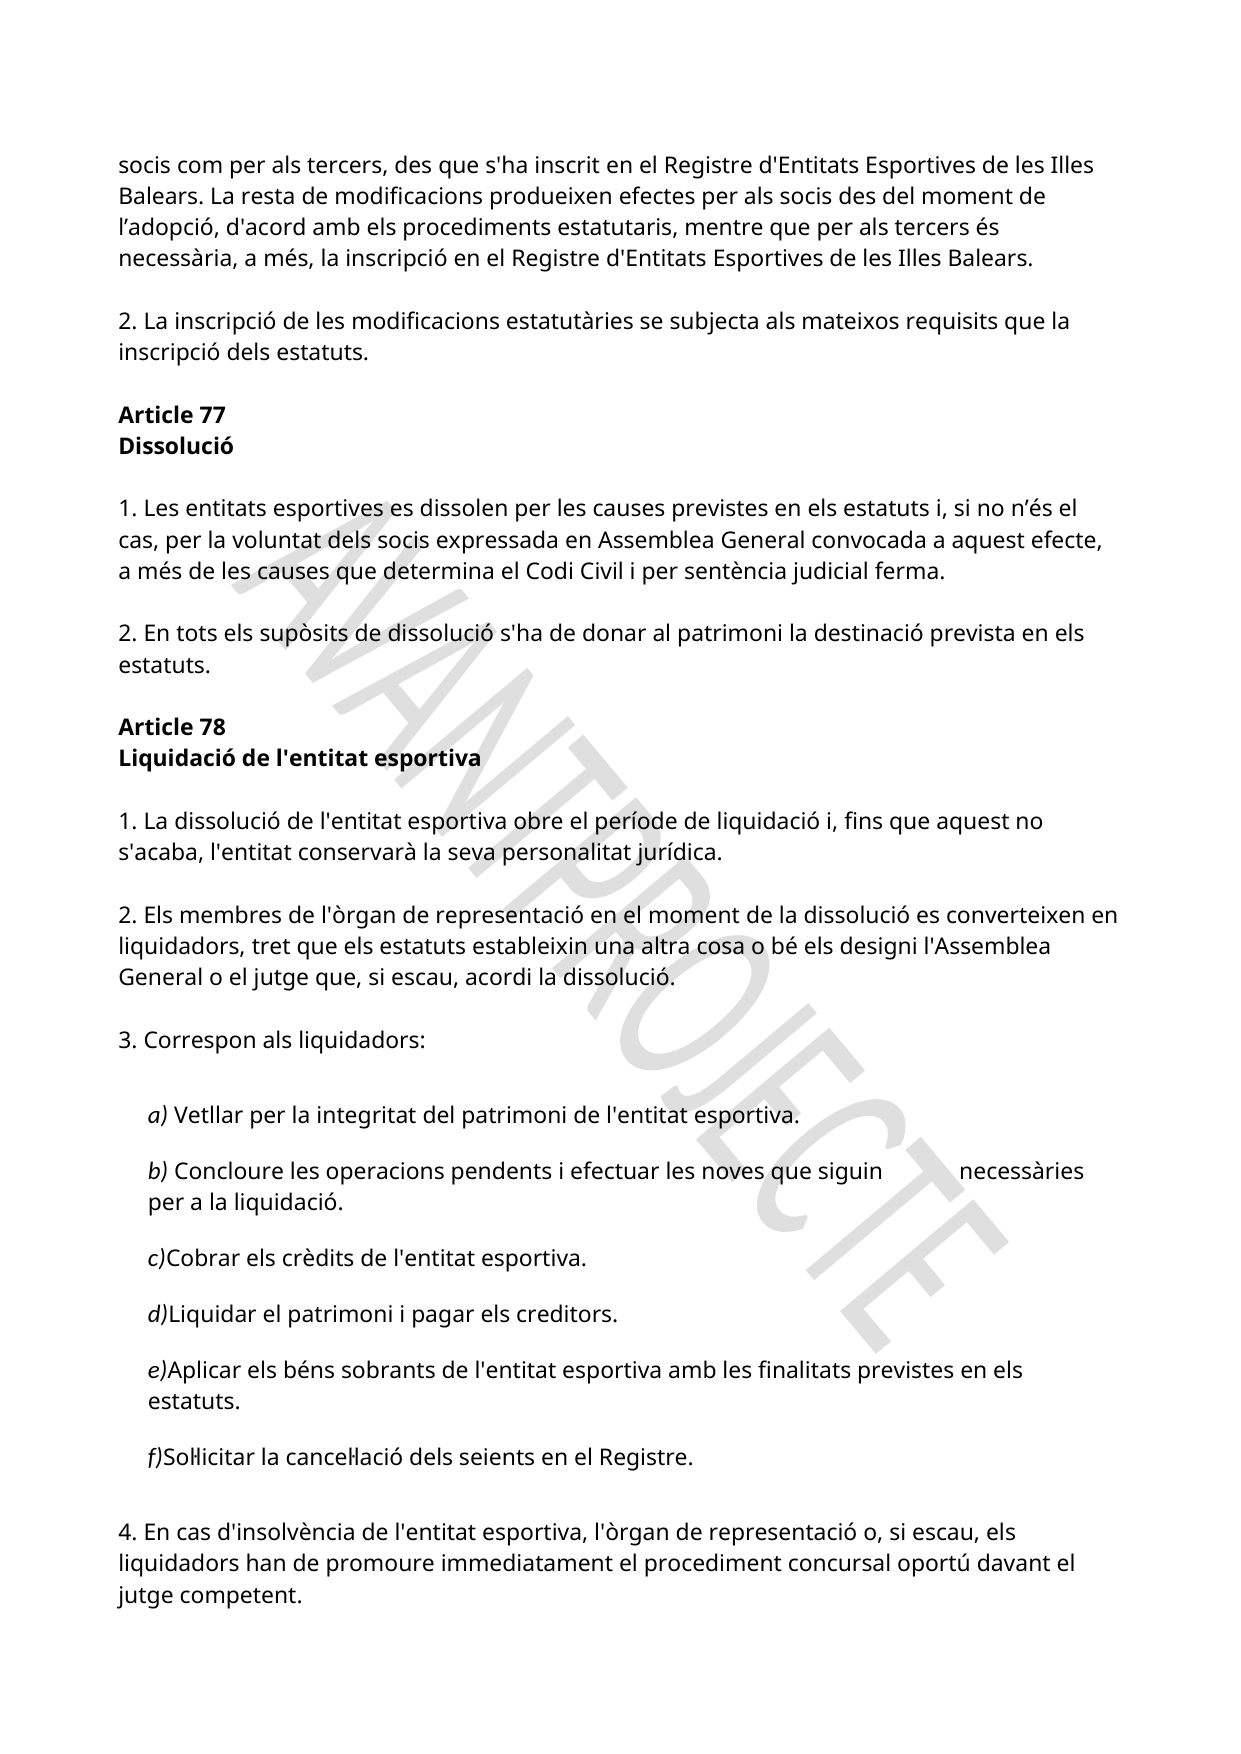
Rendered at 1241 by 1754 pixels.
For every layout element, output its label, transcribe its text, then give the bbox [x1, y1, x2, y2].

list Incomplir les mesures provisionals. [230, 500, 393, 586]
text 2. En tots els supòsits de dissolució s'ha de donar al patrimoni la destinació prevista en els estatuts. [118, 617, 348, 680]
list No realitzar els reconeixements mèdics preceptius previs a l'inici de l'activitat esportiva. [642, 935, 770, 992]
text socis com per als tercers, des que s'ha inscrit en el Registre d'Entitats Esportives de les Illes Balears. La resta de modificacions produeixen efectes per als socis des del moment de l’adopció, d'acord amb els procediments estatutaris, mentre que per als tercers és necessària, a més, la inscripció en el Registre d'Entitats Esportives de les Illes Balears. [118, 149, 1122, 274]
list [865, 1298, 1122, 1329]
text Liquidació de l'entitat esportiva [519, 742, 585, 774]
list Concloure les operacions pendents i efectuar les noves que siguin necessàries per a la liquidació. [891, 1154, 1122, 1217]
list L'encobriment de l'ànim de lucre per mitjà d'entitats esportives sense ànim de lucre. [400, 742, 457, 774]
text Liquidació de l'entitat esportiva [402, 742, 437, 763]
text [840, 1298, 881, 1329]
list [925, 1242, 1122, 1273]
text Article 77 [118, 399, 1122, 430]
list Sol·licitar la cancel·lació dels seients en el Registre. [148, 1441, 1122, 1472]
text [699, 1024, 782, 1055]
list Vetllar per la integritat del patrimoni de l'entitat esportiva. [148, 1098, 744, 1130]
text [499, 711, 1122, 742]
text 3. Correspon als liquidadors: [118, 1024, 623, 1055]
text [639, 1024, 715, 1053]
text 1. La dissolució de l'entitat esportiva obre el període de liquidació i, fins que aquest no s'acaba, l'entitat conservarà la seva personalitat jurídica. [118, 805, 541, 867]
text 1. La dissolució de l'entitat esportiva obre el període de liquidació i, fins que aquest no s'acaba, l'entitat conservarà la seva personalitat jurídica. [644, 805, 1122, 867]
text [458, 711, 498, 742]
list Cometre una segona infracció lleu en matèria administrativa esportiva en el termini d'un any. [809, 1099, 906, 1130]
text 2. En tots els supòsits de dissolució s'ha de donar al patrimoni la destinació prevista en els estatuts. [408, 645, 470, 680]
text [885, 1242, 944, 1273]
list Cobrar els crèdits de l'entitat esportiva. [148, 1242, 837, 1273]
list Concloure les operacions pendents i efectuar les noves que siguin necessàries per a la liquidació. [148, 1154, 782, 1217]
list Tota publicitat per qualsevol mitjà que enganyi o indueixi a error en matèria d'activitat fisicoesportiva. [305, 617, 435, 680]
list Concloure les operacions pendents i efectuar les noves que siguin necessàries per a la liquidació. [776, 1154, 922, 1217]
list Tota publicitat per qualsevol mitjà que enganyi o indueixi a error en matèria d'activitat fisicoesportiva. [379, 621, 497, 680]
text 4. En cas d'insolvència de l'entitat esportiva, l'òrgan de representació o, si escau, els liquidadors han de promoure immediatament el procediment concursal oportú davant el jutge competent. [118, 1516, 1122, 1610]
text [805, 1242, 860, 1273]
list L'encobriment de l'ànim de lucre per mitjà d'entitats esportives sense ànim de lucre. [498, 742, 556, 774]
list Les infraccions descrites en l'article anterior quan no tinguin la consideració de molt greus. [756, 1154, 808, 1217]
text 2. Els membres de l'òrgan de representació en el moment de la dissolució es converteixen en liquidadors, tret que els estatuts estableixin una altra cosa o bé els designi l'Assemblea General o el jutge que, si escau, acordi la dissolució. [613, 899, 1122, 992]
list [620, 1024, 737, 1055]
text 2. Els membres de l'òrgan de representació en el moment de la dissolució es converteixen en liquidadors, tret que els estatuts estableixin una altra cosa o bé els designi l'Assemblea General o el jutge que, si escau, acordi la dissolució. [118, 899, 633, 992]
text [411, 711, 474, 742]
text Article 78 [118, 711, 407, 742]
text [983, 1242, 1010, 1255]
text 2. La inscripció de les modificacions estatutàries se subjecta als mateixos requisits que la inscripció dels estatuts. [118, 305, 1122, 367]
list Incomplir les mesures provisionals. [374, 534, 424, 586]
text 1. La dissolució de l'entitat esportiva obre el període de liquidació i, fins que aquest no s'acaba, l'entitat conservarà la seva personalitat jurídica. [491, 805, 625, 867]
list Cometre una segona infracció lleu en matèria administrativa esportiva en el termini d'un any. [707, 1098, 802, 1130]
text Liquidació de l'entitat esportiva [482, 742, 535, 774]
list Vetllar per la integritat del patrimoni de l'entitat esportiva. [730, 1098, 1122, 1130]
text Liquidació de l'entitat esportiva [118, 742, 401, 774]
list [824, 1242, 921, 1273]
list Aplicar els béns sobrants de l'entitat esportiva amb les finalitats previstes en els estatuts. [148, 1354, 1122, 1416]
text 2. En tots els supòsits de dissolució s'ha de donar al patrimoni la destinació prevista en els estatuts. [320, 617, 1122, 680]
text Dissolució [118, 430, 1122, 461]
list Incomplir alguna de les obligacions o condicions establertes en aquesta Llei en matèria de llicències, instal·lacions esportives, titulació dels tècnics i control mèdic i sanitari. [552, 805, 661, 867]
list Liquidar el patrimoni i pagar els creditors. [148, 1298, 854, 1329]
list Usar indegudament la denominació de competició oficial regulada en aquesta Llei. [438, 711, 494, 742]
text Liquidació de l'entitat esportiva [591, 742, 1122, 774]
text [769, 1024, 1122, 1055]
list No realitzar els reconeixements mèdics preceptius previs a l'inici de l'activitat esportiva. [551, 899, 701, 992]
text 1. Les entitats esportives es dissolen per les causes previstes en els estatuts i, si no n’és el cas, per la voluntat dels socis expressada en Assemblea General convocada a aquest efecte, a més de les causes que determina el Codi Civil i per sentència judicial ferma. [118, 492, 1122, 586]
text Liquidació de l'entitat esportiva [420, 742, 482, 774]
list Les infraccions descrites en l'article anterior quan no tinguin la consideració de molt greus. [868, 1154, 966, 1217]
